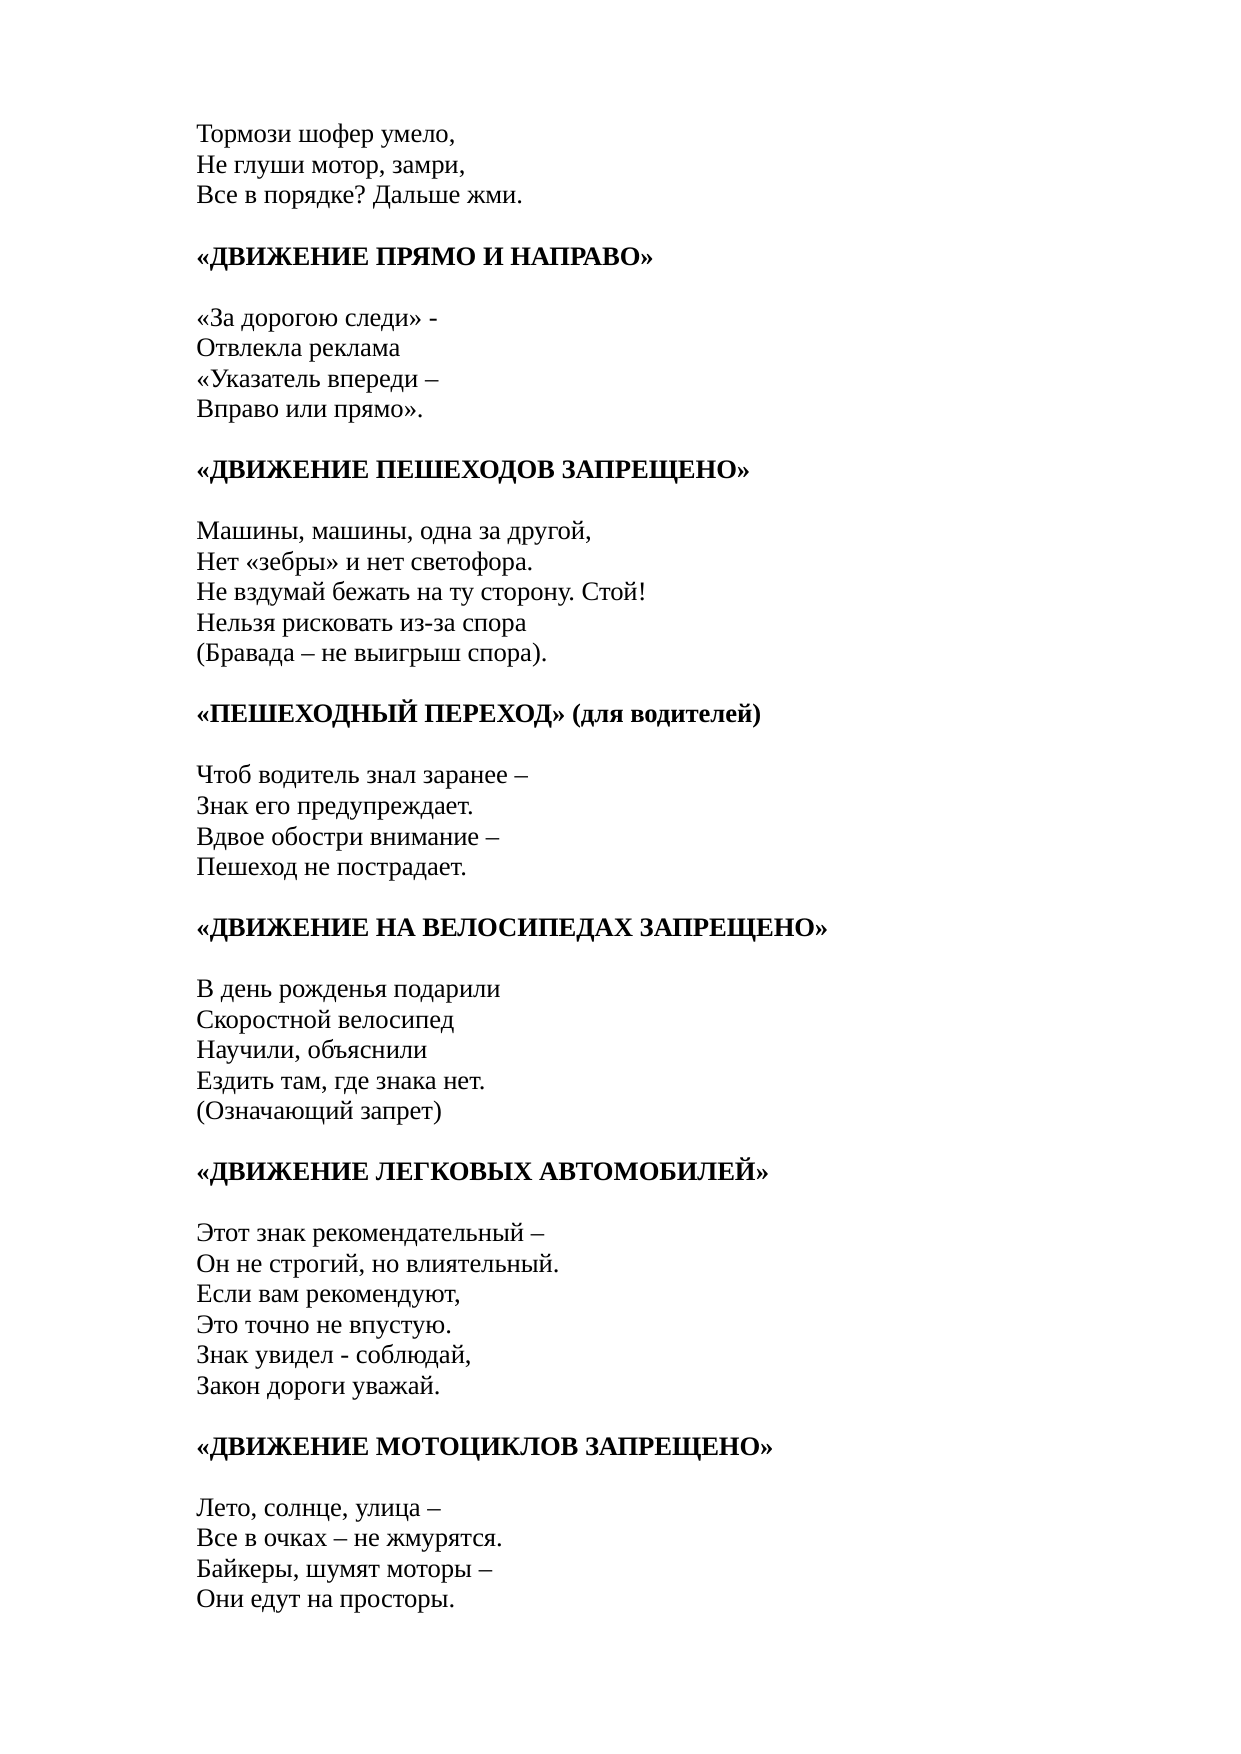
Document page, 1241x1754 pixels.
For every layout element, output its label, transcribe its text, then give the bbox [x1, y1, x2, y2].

text Тормози шофер умело, Не глуши мотор, замри, Все в порядке? Дальше жми. «ДВИЖЕНИЕ ПРЯМО И НАПРАВО» «За дорогою следи» - Отвлекла реклама «Указатель впереди – Вправо или прямо». «ДВИЖЕНИЕ ПЕШЕХОДОВ ЗАПРЕЩЕНО» Машины, машины, одна за другой, Нет «зебры» и нет светофора. Не вздумай бежать на ту сторону. Стой! Нельзя рисковать из-за спора (Бравада – не выигрыш спора). «ПЕШЕХОДНЫЙ ПЕРЕХОД» (для водителей) Чтоб водитель знал заранее – Знак его предупреждает. Вдвое обостри внимание – Пешеход не пострадает. «ДВИЖЕНИЕ НА ВЕЛОСИПЕДАХ ЗАПРЕЩЕНО» В день рожденья подарили Скоростной велосипед Научили, объяснили Ездить там, где знака нет. (Означающий запрет) «ДВИЖЕНИЕ ЛЕГКОВЫХ АВТОМОБИЛЕЙ» Этот знак рекомендательный – Он не строгий, но влиятельный. Если вам рекомендуют, Это точно не впустую. Знак увидел - соблюдай, Закон дороги уважай. «ДВИЖЕНИЕ МОТОЦИКЛОВ ЗАПРЕЩЕНО» Лето, солнце, улица – Все в очках – не жмурятся. Байкеры, шумят моторы – Они едут на просторы. [196, 118, 1044, 1614]
